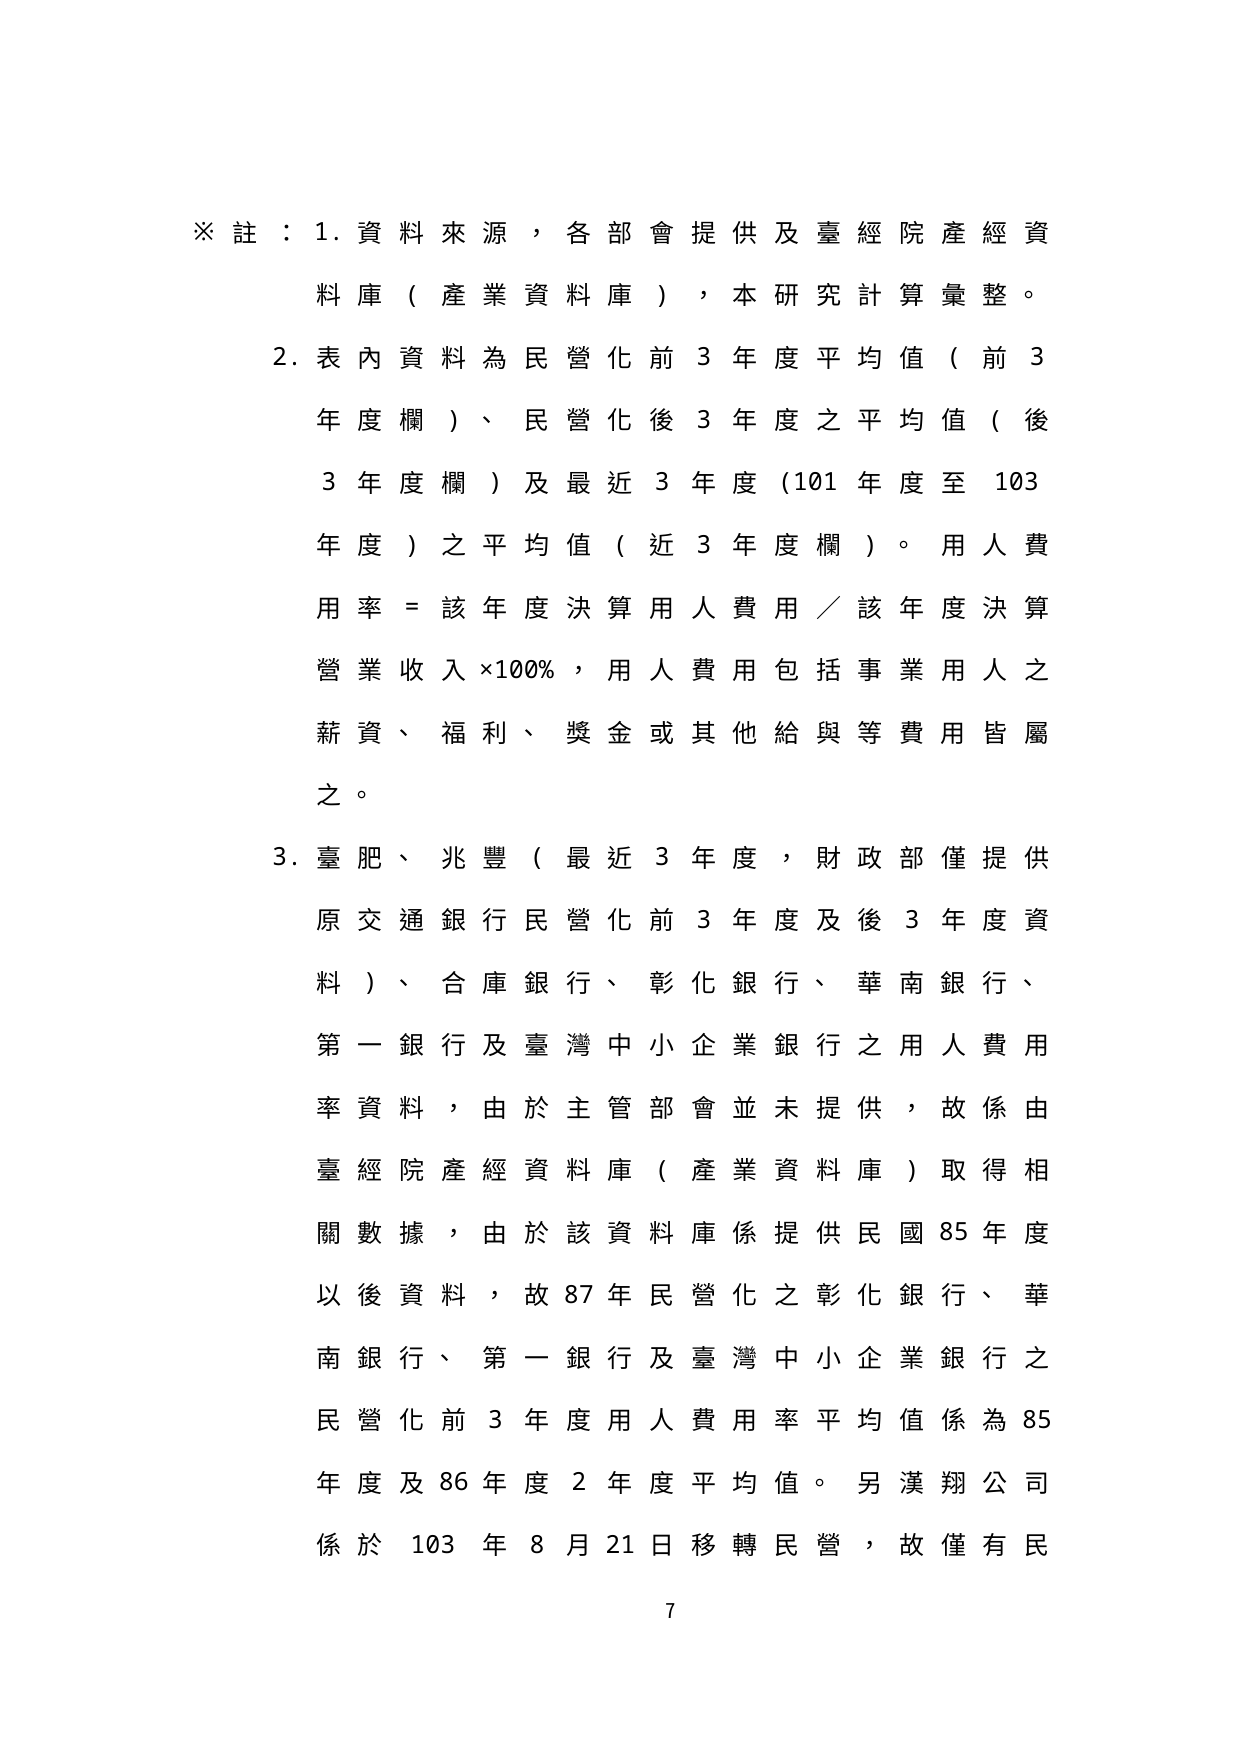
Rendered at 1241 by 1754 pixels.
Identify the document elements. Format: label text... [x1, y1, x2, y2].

text 2.表內資料為民營化前3年度平均值(前3年度欄)、民營化後3年度之平均值(後3年度欄)及最近3年度(101年度至103年度)之平均值(近3年度欄)。用人費用率=該年度決算用人費用／該年度決算營業收入×100%，用人費用包括事業用人之薪資、福利、獎金或其他給與等費用皆屬之。 [257, 314, 1058, 814]
text ※註：1.資料來源，各部會提供及臺經院產經資料庫(產業資料庫)，本研究計算彙整。 [183, 189, 1058, 314]
text 3.臺肥、兆豐(最近3年度，財政部僅提供原交通銀行民營化前3年度及後3年度資料)、合庫銀行、彰化銀行、華南銀行、第一銀行及臺灣中小企業銀行之用人費用率資料，由於主管部會並未提供，故係由臺經院產經資料庫(產業資料庫)取得相關數據，由於該資料庫係提供民國85年度以後資料，故87年民營化之彰化銀行、華南銀行、第一銀行及臺灣中小企業銀行之民營化前3年度用人費用率平均值係為85年度及86年度2年度平均值。另漢翔公司係於103年8月21日移轉民營，故僅有民 [257, 814, 1058, 1564]
